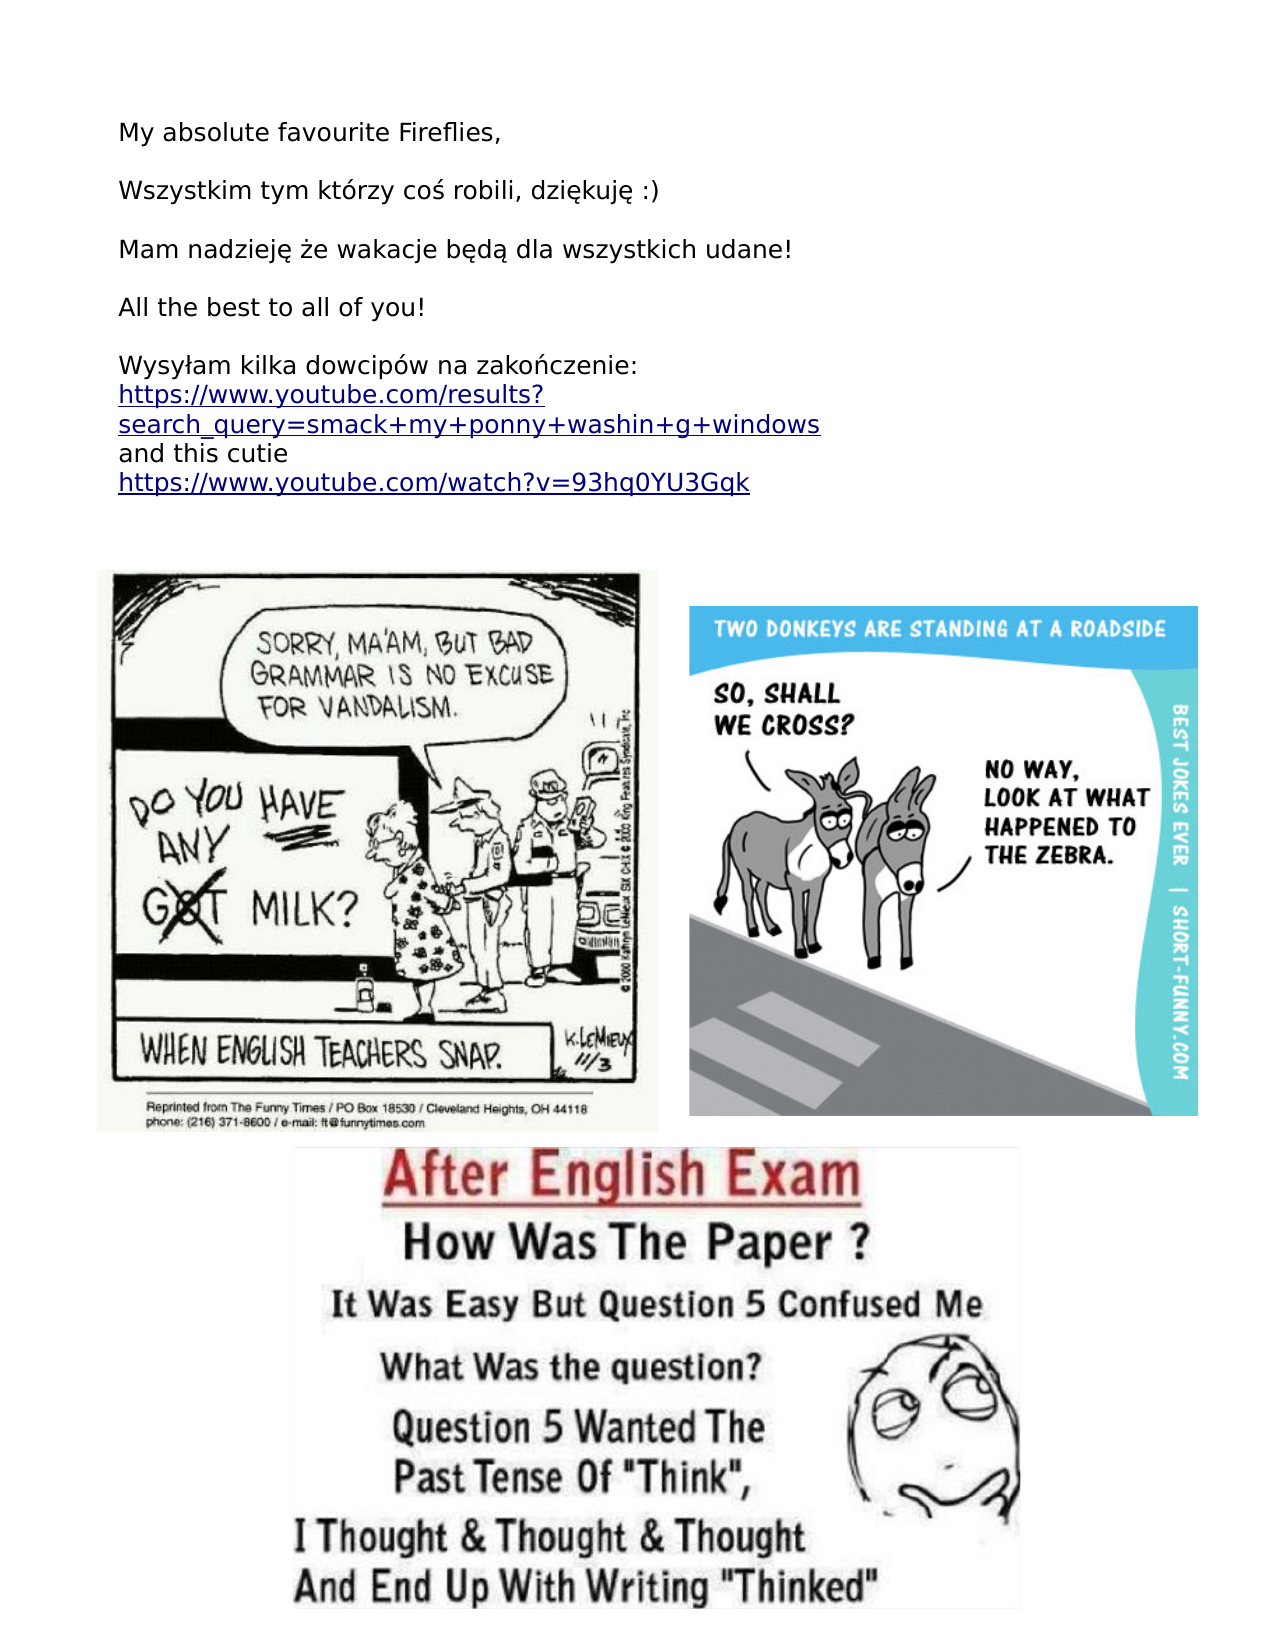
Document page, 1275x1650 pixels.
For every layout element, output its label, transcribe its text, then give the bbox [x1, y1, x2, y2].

text and this cutie [118, 439, 1224, 468]
text Wysyłam kilka dowcipów na zakończenie: [118, 351, 1224, 381]
text Wszystkim tym którzy coś robili, dziękuję :) [118, 176, 1224, 206]
text https://www.youtube.com/results?search_query=smack+my+ponny+washin+g+windows [118, 381, 1224, 439]
text My absolute favourite Fireflies, [118, 118, 1224, 147]
picture [96, 570, 659, 1132]
picture [689, 606, 1199, 1116]
text https://www.youtube.com/watch?v=93hq0YU3Gqk [118, 468, 1224, 497]
text Mam nadzieję że wakacje będą dla wszystkich udane! [118, 235, 1224, 264]
text All the best to all of you! [118, 293, 1224, 322]
picture [292, 1147, 1021, 1609]
